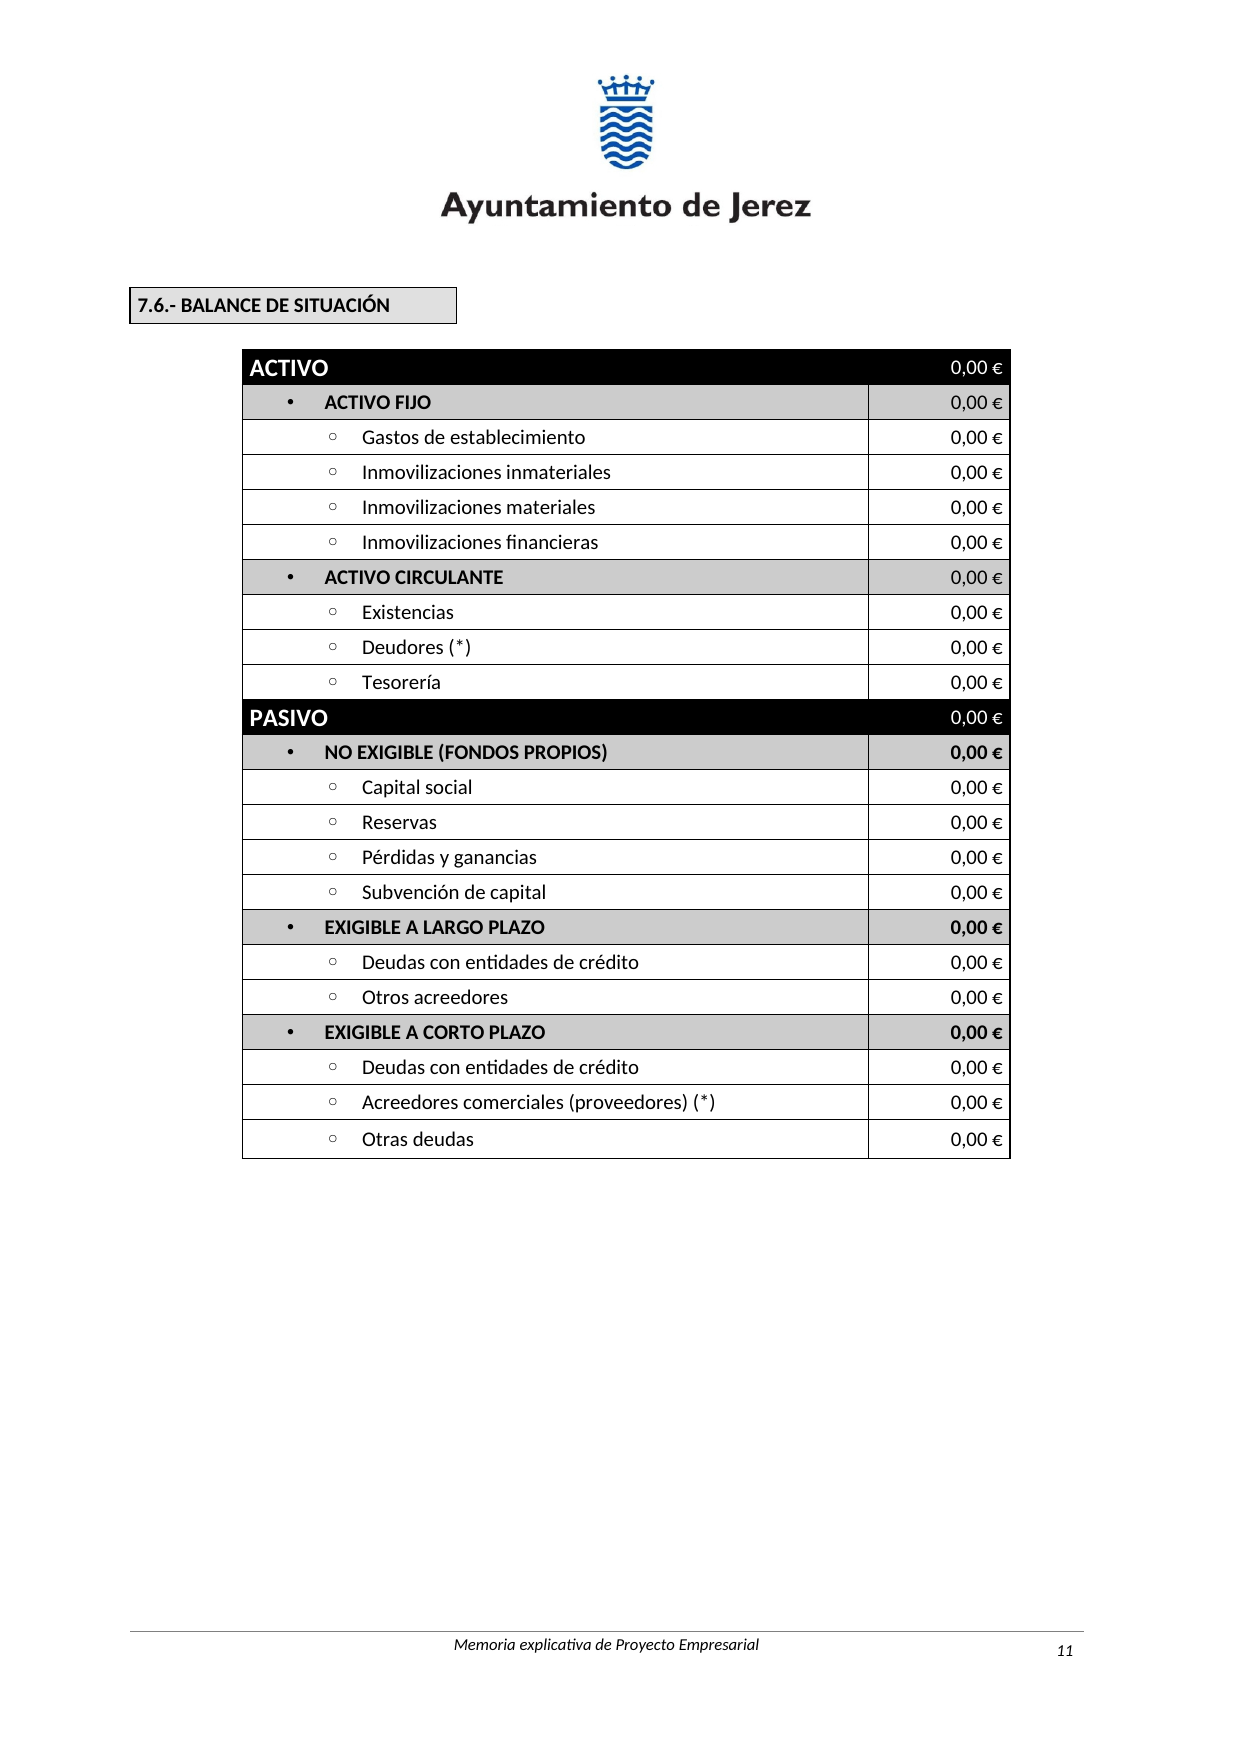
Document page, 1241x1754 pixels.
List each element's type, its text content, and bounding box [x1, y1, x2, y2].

table_cell Otros acreedores [243, 980, 868, 1014]
table_cell Existencias [243, 595, 868, 629]
table_cell 0,00 € [869, 840, 1009, 874]
table_cell Deudas con entidades de crédito [243, 945, 868, 979]
table_cell 0,00 € [869, 665, 1009, 699]
table_cell Gastos de establecimiento [243, 420, 868, 454]
table_cell 0,00 € [869, 1085, 1009, 1119]
table_cell 0,00 € [869, 490, 1009, 524]
table_cell EXIGIBLE A CORTO PLAZO [243, 1015, 868, 1049]
table_cell Tesorería [243, 665, 868, 699]
table_cell 0,00 € [869, 455, 1009, 489]
table_cell 0,00 € [869, 385, 1009, 419]
table_cell Subvención de capital [243, 875, 868, 909]
table_cell 0,00 € [869, 630, 1009, 664]
table_cell Otras deudas [243, 1120, 868, 1158]
table_cell 0,00 € [869, 1015, 1009, 1049]
table_cell Reservas [243, 805, 868, 839]
table_cell Inmovilizaciones materiales [243, 490, 868, 524]
table_cell NO EXIGIBLE (FONDOS PROPIOS) [243, 735, 868, 769]
table_header ACTIVO [243, 350, 868, 384]
table_cell 0,00 € [869, 980, 1009, 1014]
table_cell 0,00 € [869, 595, 1009, 629]
table_cell 0,00 € [869, 420, 1009, 454]
table_cell Acreedores comerciales (proveedores) (*) [243, 1085, 868, 1119]
table_cell 0,00 € [869, 700, 1009, 734]
table_cell Pérdidas y ganancias [243, 840, 868, 874]
table_cell PASIVO [243, 700, 868, 734]
table_cell 0,00 € [869, 945, 1009, 979]
table_cell Inmovilizaciones inmateriales [243, 455, 868, 489]
table_cell EXIGIBLE A LARGO PLAZO [243, 910, 868, 944]
table_cell ACTIVO CIRCULANTE [243, 560, 868, 594]
table_cell 0,00 € [869, 805, 1009, 839]
table_cell 0,00 € [869, 875, 1009, 909]
table_cell Deudores (*) [243, 630, 868, 664]
table_cell 0,00 € [869, 770, 1009, 804]
table_cell 0,00 € [869, 735, 1009, 769]
table_cell ACTIVO FIJO [243, 385, 868, 419]
picture [438, 73, 814, 226]
table_header 0,00 € [869, 350, 1009, 384]
table_cell Capital social [243, 770, 868, 804]
table_cell Inmovilizaciones financieras [243, 525, 868, 559]
table_header 7.6.- BALANCE DE SITUACIÓN [131, 288, 456, 323]
table_cell 0,00 € [869, 1050, 1009, 1084]
table_cell 0,00 € [869, 560, 1009, 594]
table_cell 0,00 € [869, 1120, 1009, 1158]
table_cell 0,00 € [869, 910, 1009, 944]
table_cell 0,00 € [869, 525, 1009, 559]
table_cell Deudas con entidades de crédito [243, 1050, 868, 1084]
